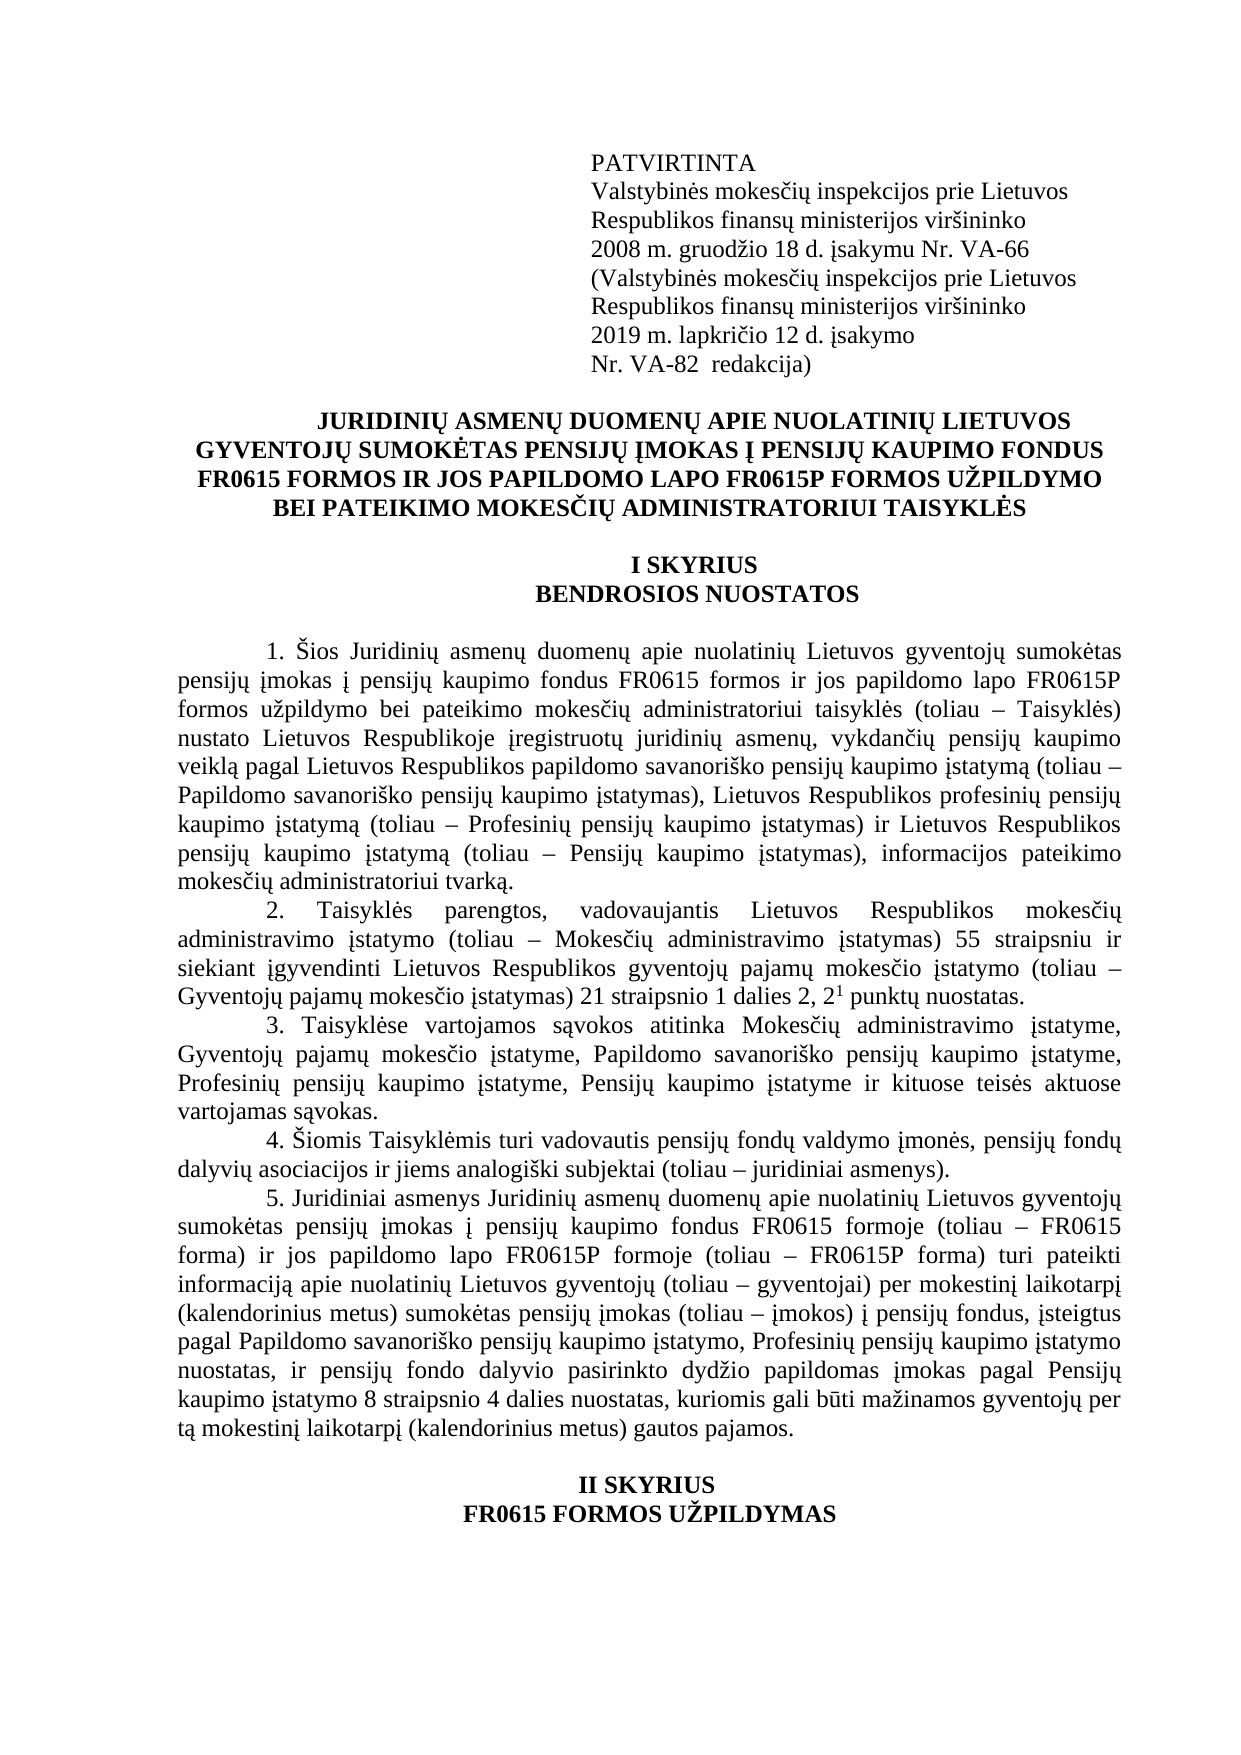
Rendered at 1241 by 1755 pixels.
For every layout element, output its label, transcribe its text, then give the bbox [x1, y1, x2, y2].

text Nr. VA-82 redakcija) [591, 349, 1122, 378]
text 2019 m. lapkričio 12 d. įsakymo [591, 320, 1122, 349]
text I SKYRIUS [177, 550, 1122, 579]
text 2008 m. gruodžio 18 d. įsakymu Nr. VA-66 [591, 234, 1122, 263]
text 5. Juridiniai asmenys Juridinių asmenų duomenų apie nuolatinių Lietuvos gyventojų sumokėtas pensijų įmokas į pensijų kaupimo fondus FR0615 formoje (toliau – FR0615 forma) ir jos papildomo lapo FR0615P formoje (toliau – FR0615P forma) turi pateikti informaciją apie nuolatinių Lietuvos gyventojų (toliau – gyventojai) per mokestinį laikotarpį (kalendorinius metus) sumokėtas pensijų įmokas (toliau – įmokos) į pensijų fondus, įsteigtus pagal Papildomo savanoriško pensijų kaupimo įstatymo, Profesinių pensijų kaupimo įstatymo nuostatas, ir pensijų fondo dalyvio pasirinkto dydžio papildomas įmokas pagal Pensijų kaupimo įstatymo 8 straipsnio 4 dalies nuostatas, kuriomis gali būti mažinamos gyventojų per tą mokestinį laikotarpį (kalendorinius metus) gautos pajamos. [177, 1183, 1122, 1441]
text FR0615 FORMOS UŽPILDYMAS [177, 1499, 1122, 1528]
text (Valstybinės mokesčių inspekcijos prie Lietuvos [591, 263, 1122, 291]
text 4. Šiomis Taisyklėmis turi vadovautis pensijų fondų valdymo įmonės, pensijų fondų dalyvių asociacijos ir jiems analogiški subjektai (toliau – juridiniai asmenys). [177, 1125, 1122, 1183]
text JURIDINIŲ ASMENŲ DUOMENŲ APIE NUOLATINIŲ LIETUVOS GYVENTOJŲ SUMOKĖTAS PENSIJŲ ĮMOKAS Į PENSIJŲ KAUPIMO FONDUS FR0615 FORMOS IR JOS PAPILDOMO LAPO FR0615P FORMOS UŽPILDYMO BEI PATEIKIMO MOKESČIŲ ADMINISTRATORIUI TAISYKLĖS [177, 406, 1122, 521]
text 3. Taisyklėse vartojamos sąvokos atitinka Mokesčių administravimo įstatyme, Gyventojų pajamų mokesčio įstatyme, Papildomo savanoriško pensijų kaupimo įstatyme, Profesinių pensijų kaupimo įstatyme, Pensijų kaupimo įstatyme ir kituose teisės aktuose vartojamas sąvokas. [177, 1010, 1122, 1125]
text Respublikos finansų ministerijos viršininko [591, 291, 1122, 320]
text Respublikos finansų ministerijos viršininko [591, 205, 1122, 234]
text BENDROSIOS NUOSTATOS [177, 579, 1122, 608]
text II SKYRIUS [177, 1470, 1122, 1499]
text PATVIRTINTA [591, 148, 1122, 176]
text 1. Šios Juridinių asmenų duomenų apie nuolatinių Lietuvos gyventojų sumokėtas pensijų įmokas į pensijų kaupimo fondus FR0615 formos ir jos papildomo lapo FR0615P formos užpildymo bei pateikimo mokesčių administratoriui taisyklės (toliau – Taisyklės) nustato Lietuvos Respublikoje įregistruotų juridinių asmenų, vykdančių pensijų kaupimo veiklą pagal Lietuvos Respublikos papildomo savanoriško pensijų kaupimo įstatymą (toliau – Papildomo savanoriško pensijų kaupimo įstatymas), Lietuvos Respublikos profesinių pensijų kaupimo įstatymą (toliau – Profesinių pensijų kaupimo įstatymas) ir Lietuvos Respublikos pensijų kaupimo įstatymą (toliau – Pensijų kaupimo įstatymas), informacijos pateikimo mokesčių administratoriui tvarką. [177, 636, 1122, 895]
text Valstybinės mokesčių inspekcijos prie Lietuvos [591, 176, 1122, 205]
text 2. Taisyklės parengtos, vadovaujantis Lietuvos Respublikos mokesčių administravimo įstatymo (toliau – Mokesčių administravimo įstatymas) 55 straipsniu ir siekiant įgyvendinti Lietuvos Respublikos gyventojų pajamų mokesčio įstatymo (toliau – Gyventojų pajamų mokesčio įstatymas) 21 straipsnio 1 dalies 2, 21 punktų nuostatas. [177, 895, 1122, 1010]
